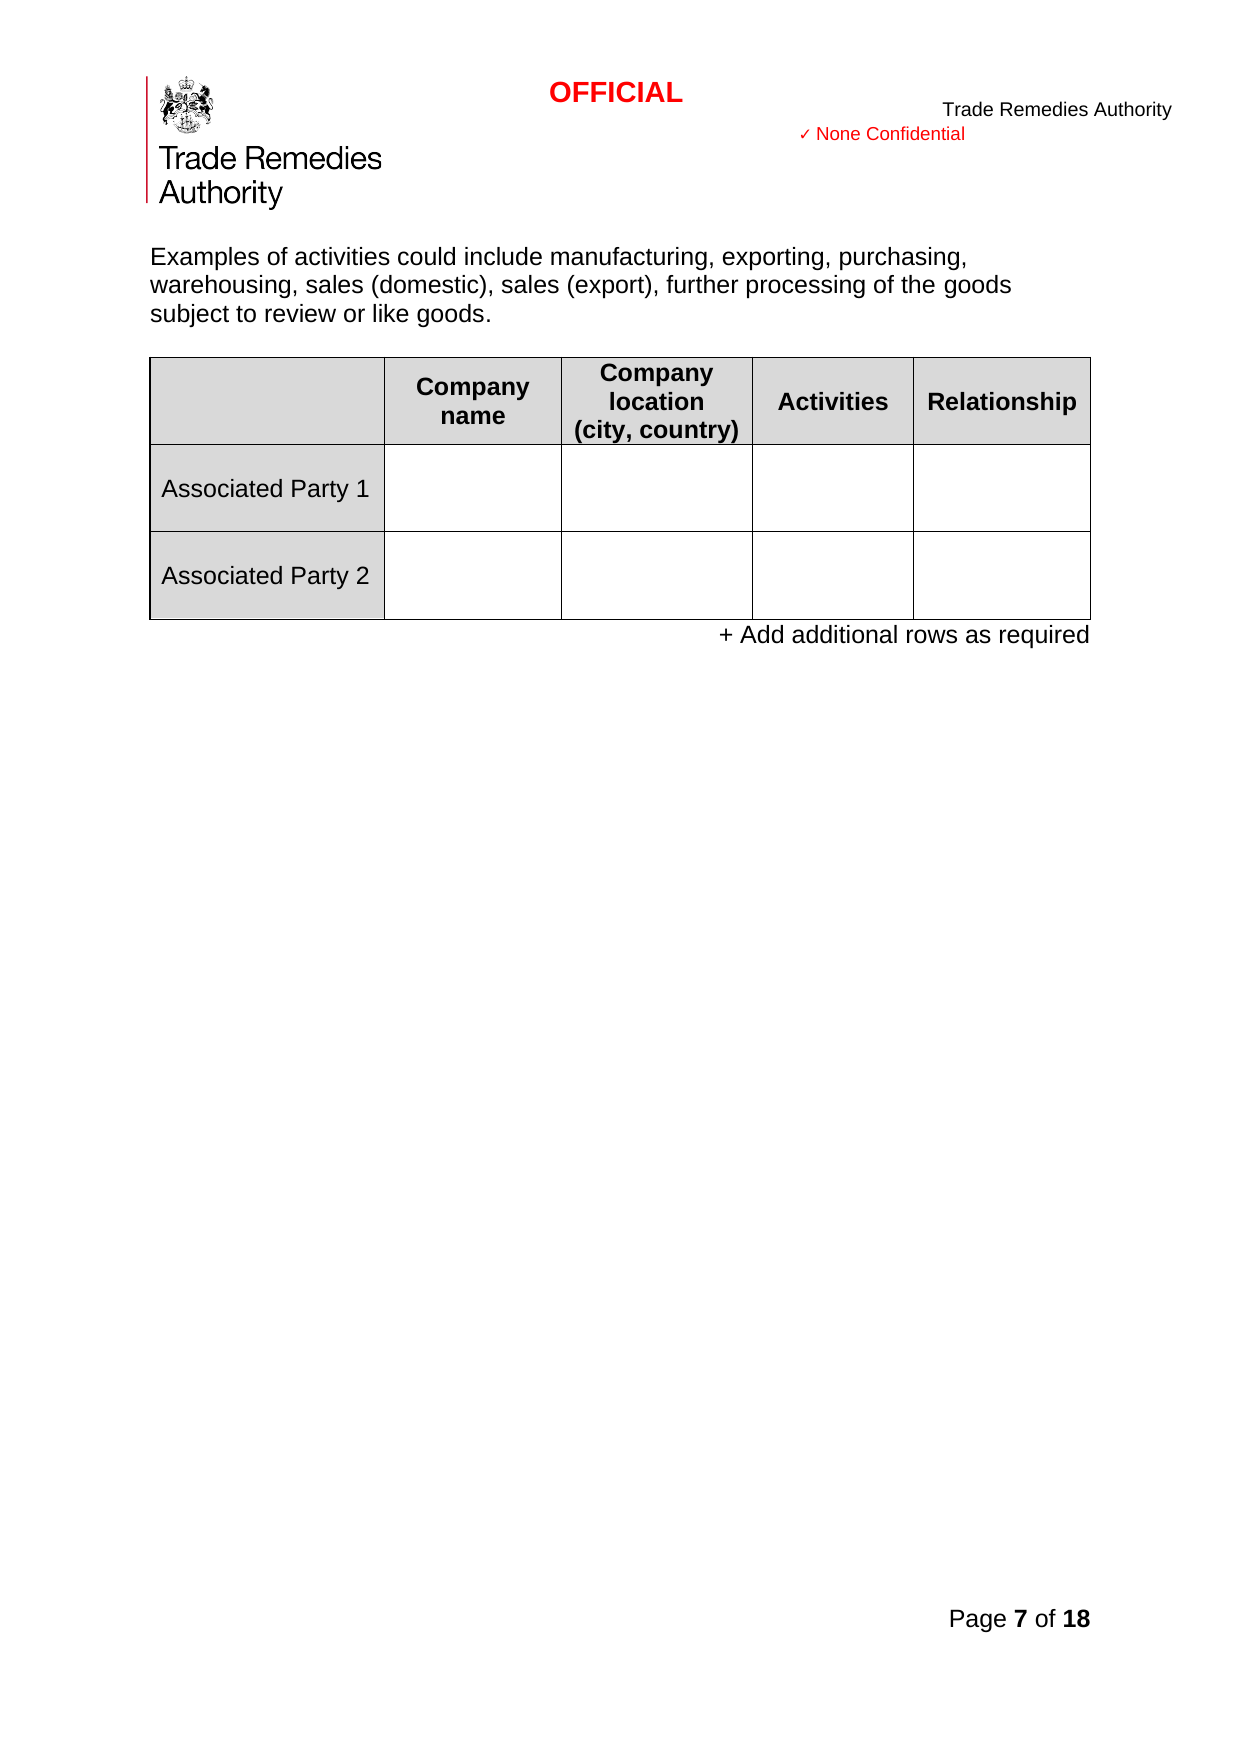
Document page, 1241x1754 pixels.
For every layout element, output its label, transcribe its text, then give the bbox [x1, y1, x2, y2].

table_cell [753, 445, 913, 531]
table_cell [385, 532, 561, 618]
table_cell [385, 445, 561, 531]
table_header Activities [753, 358, 913, 444]
table_cell [914, 445, 1090, 531]
table_header [151, 358, 384, 444]
table_header Company name [385, 358, 561, 444]
table_cell Associated Party 1 [151, 445, 384, 531]
table_cell [753, 532, 913, 618]
table_cell Associated Party 2 [151, 532, 384, 618]
table_cell [914, 532, 1090, 618]
table_cell [562, 532, 752, 618]
text Examples of activities could include manufacturing, exporting, purchasing, warehousing, sales (domestic), sales (export), further processing of the goods subject to review or like goods. [150, 242, 1090, 328]
table_cell [562, 445, 752, 531]
text + Add additional rows as required [150, 620, 1090, 648]
table_header Company location (city, country) [562, 358, 752, 444]
table_header Relationship [914, 358, 1090, 444]
